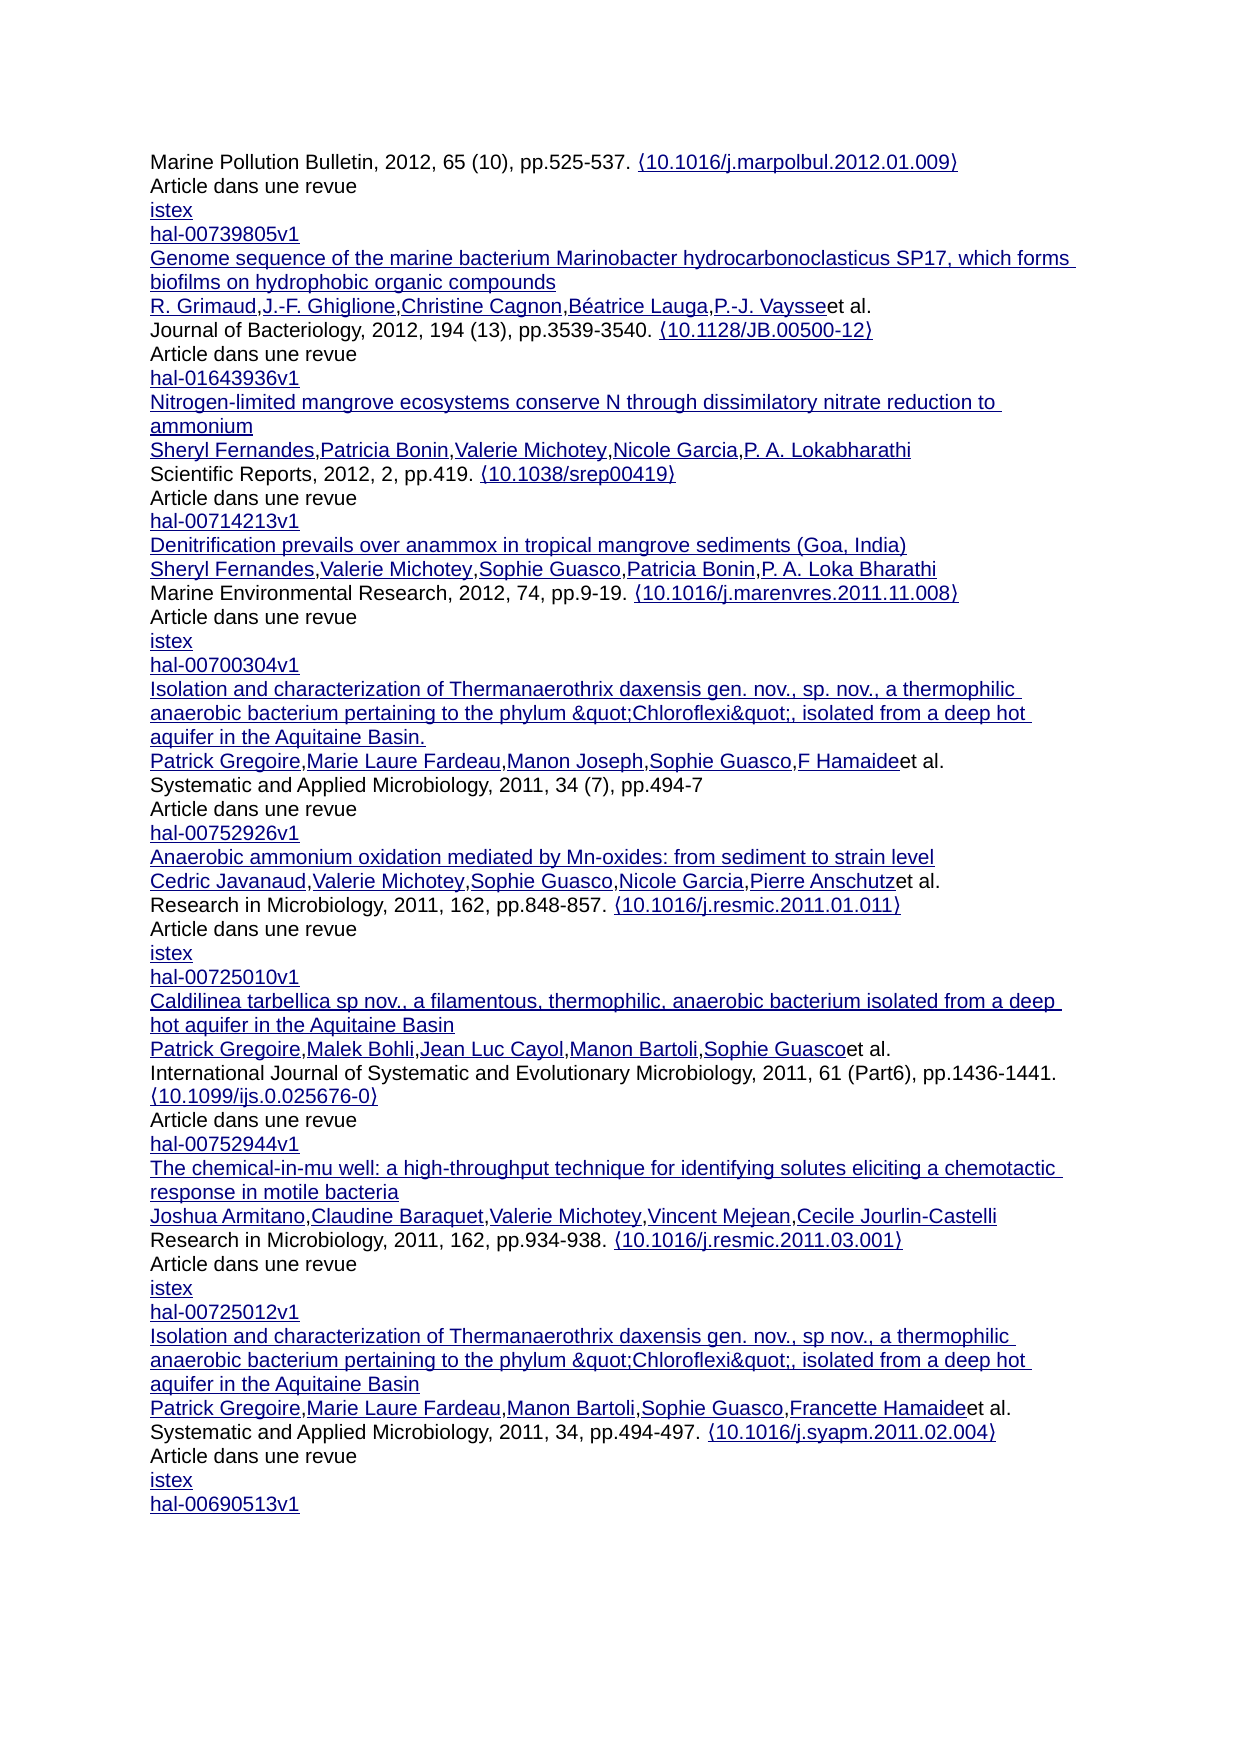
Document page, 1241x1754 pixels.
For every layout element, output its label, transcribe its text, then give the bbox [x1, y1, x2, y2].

table_cell Anaerobic ammonium oxidation mediated by Mn-oxides: from sediment to strain level Cedric Javanaud,Valerie Michotey,Sophie Guasco,Nicole Garcia,Pierre Anschutzet al. Research in Microbiology, 2011, 162, pp.848-857. ⟨10.1016/j.resmic.2011.01.011⟩ Article dans une revue istex hal-00725010v1 [150, 845, 1090, 988]
table_cell Isolation and characterization of Thermanaerothrix daxensis gen. nov., sp nov., a thermophilic anaerobic bacterium pertaining to the phylum &quot;Chloroflexi&quot;, isolated from a deep hot aquifer in the Aquitaine Basin Patrick Gregoire,Marie Laure Fardeau,Manon Bartoli,Sophie Guasco,Francette Hamaideet al. Systematic and Applied Microbiology, 2011, 34, pp.494-497. ⟨10.1016/j.syapm.2011.02.004⟩ Article dans une revue istex hal-00690513v1 [150, 1324, 1090, 1516]
table_cell Denitrification prevails over anammox in tropical mangrove sediments (Goa, India) Sheryl Fernandes,Valerie Michotey,Sophie Guasco,Patricia Bonin,P. A. Loka Bharathi Marine Environmental Research, 2012, 74, pp.9-19. ⟨10.1016/j.marenvres.2011.11.008⟩ Article dans une revue istex hal-00700304v1 [150, 533, 1090, 677]
table_cell Caldilinea tarbellica sp nov., a filamentous, thermophilic, anaerobic bacterium isolated from a deep hot aquifer in the Aquitaine Basin Patrick Gregoire,Malek Bohli,Jean Luc Cayol,Manon Bartoli,Sophie Guascoet al. International Journal of Systematic and Evolutionary Microbiology, 2011, 61 (Part6), pp.1436-1441. ⟨10.1099/ijs.0.025676-0⟩ Article dans une revue hal-00752944v1 [150, 989, 1090, 1156]
table_cell Nitrogen-limited mangrove ecosystems conserve N through dissimilatory nitrate reduction to ammonium Sheryl Fernandes,Patricia Bonin,Valerie Michotey,Nicole Garcia,P. A. Lokabharathi Scientific Reports, 2012, 2, pp.419. ⟨10.1038/srep00419⟩ Article dans une revue hal-00714213v1 [150, 390, 1090, 533]
table_cell Genome sequence of the marine bacterium Marinobacter hydrocarbonoclasticus SP17, which forms biofilms on hydrophobic organic compounds R. Grimaud,J.-F. Ghiglione,Christine Cagnon,Béatrice Lauga,P.-J. Vaysseet al. Journal of Bacteriology, 2012, 194 (13), pp.3539-3540. ⟨10.1128/JB.00500-12⟩ Article dans une revue hal-01643936v1 [150, 246, 1090, 389]
table_cell Marine Pollution Bulletin, 2012, 65 (10), pp.525-537. ⟨10.1016/j.marpolbul.2012.01.009⟩ Article dans une revue istex hal-00739805v1 [150, 150, 1090, 246]
table_cell Isolation and characterization of Thermanaerothrix daxensis gen. nov., sp. nov., a thermophilic anaerobic bacterium pertaining to the phylum &quot;Chloroflexi&quot;, isolated from a deep hot aquifer in the Aquitaine Basin. Patrick Gregoire,Marie Laure Fardeau,Manon Joseph,Sophie Guasco,F Hamaideet al. Systematic and Applied Microbiology, 2011, 34 (7), pp.494-7 Article dans une revue hal-00752926v1 [150, 677, 1090, 845]
table_cell The chemical-in-mu well: a high-throughput technique for identifying solutes eliciting a chemotactic response in motile bacteria Joshua Armitano,Claudine Baraquet,Valerie Michotey,Vincent Mejean,Cecile Jourlin-Castelli Research in Microbiology, 2011, 162, pp.934-938. ⟨10.1016/j.resmic.2011.03.001⟩ Article dans une revue istex hal-00725012v1 [150, 1156, 1090, 1324]
